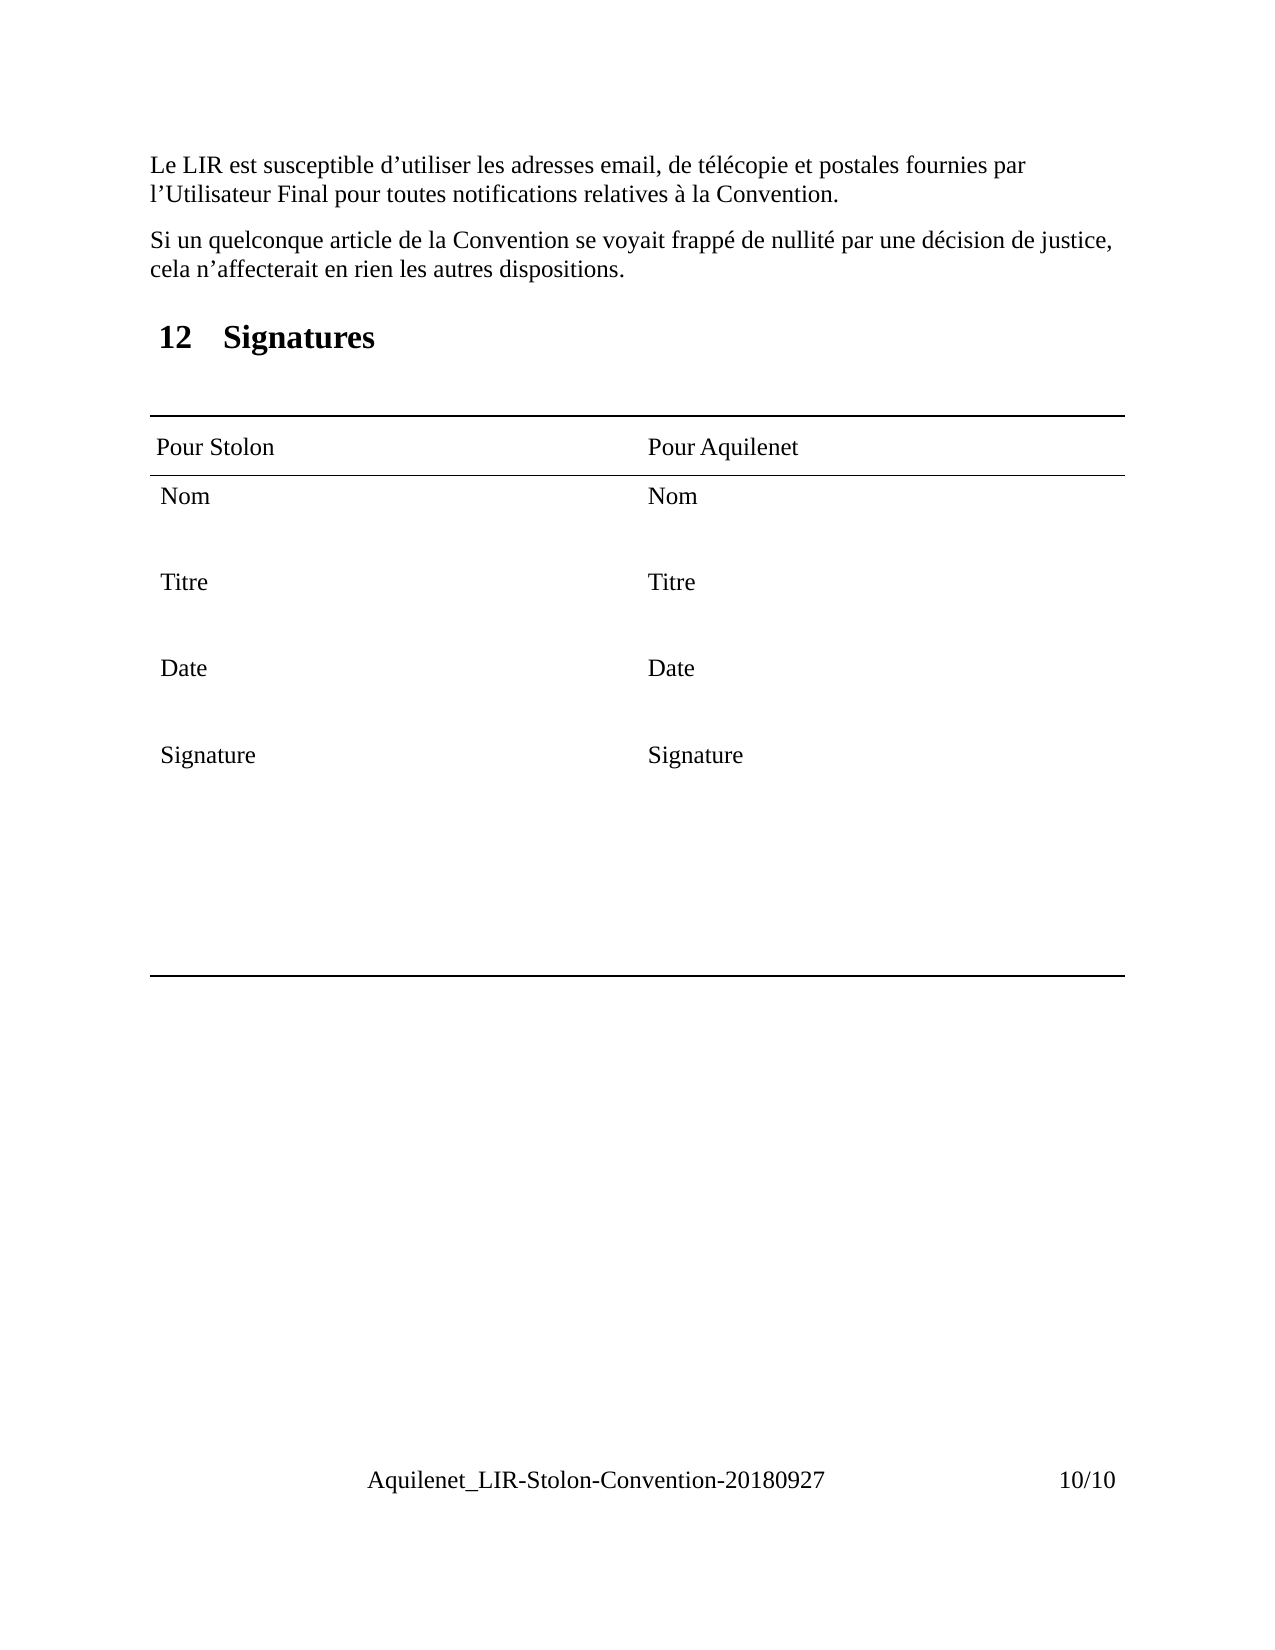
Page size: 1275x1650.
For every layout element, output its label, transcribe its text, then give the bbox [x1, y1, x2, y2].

table_cell Nom Titre Date Signature [638, 476, 1125, 975]
table_header Pour Stolon [150, 417, 637, 475]
text Si un quelconque article de la Convention se voyait frappé de nullité par une décision de justice, cela n’affecterait en rien les autres dispositions. [150, 225, 1125, 283]
table_header Pour Aquilenet [638, 417, 1125, 475]
table_cell Nom Titre Date Signature [150, 476, 637, 975]
text Le LIR est susceptible d’utiliser les adresses email, de télécopie et postales fournies par l’Utilisateur Final pour toutes notifications relatives à la Convention. [150, 150, 1125, 207]
subtitle Signatures [150, 317, 1125, 356]
